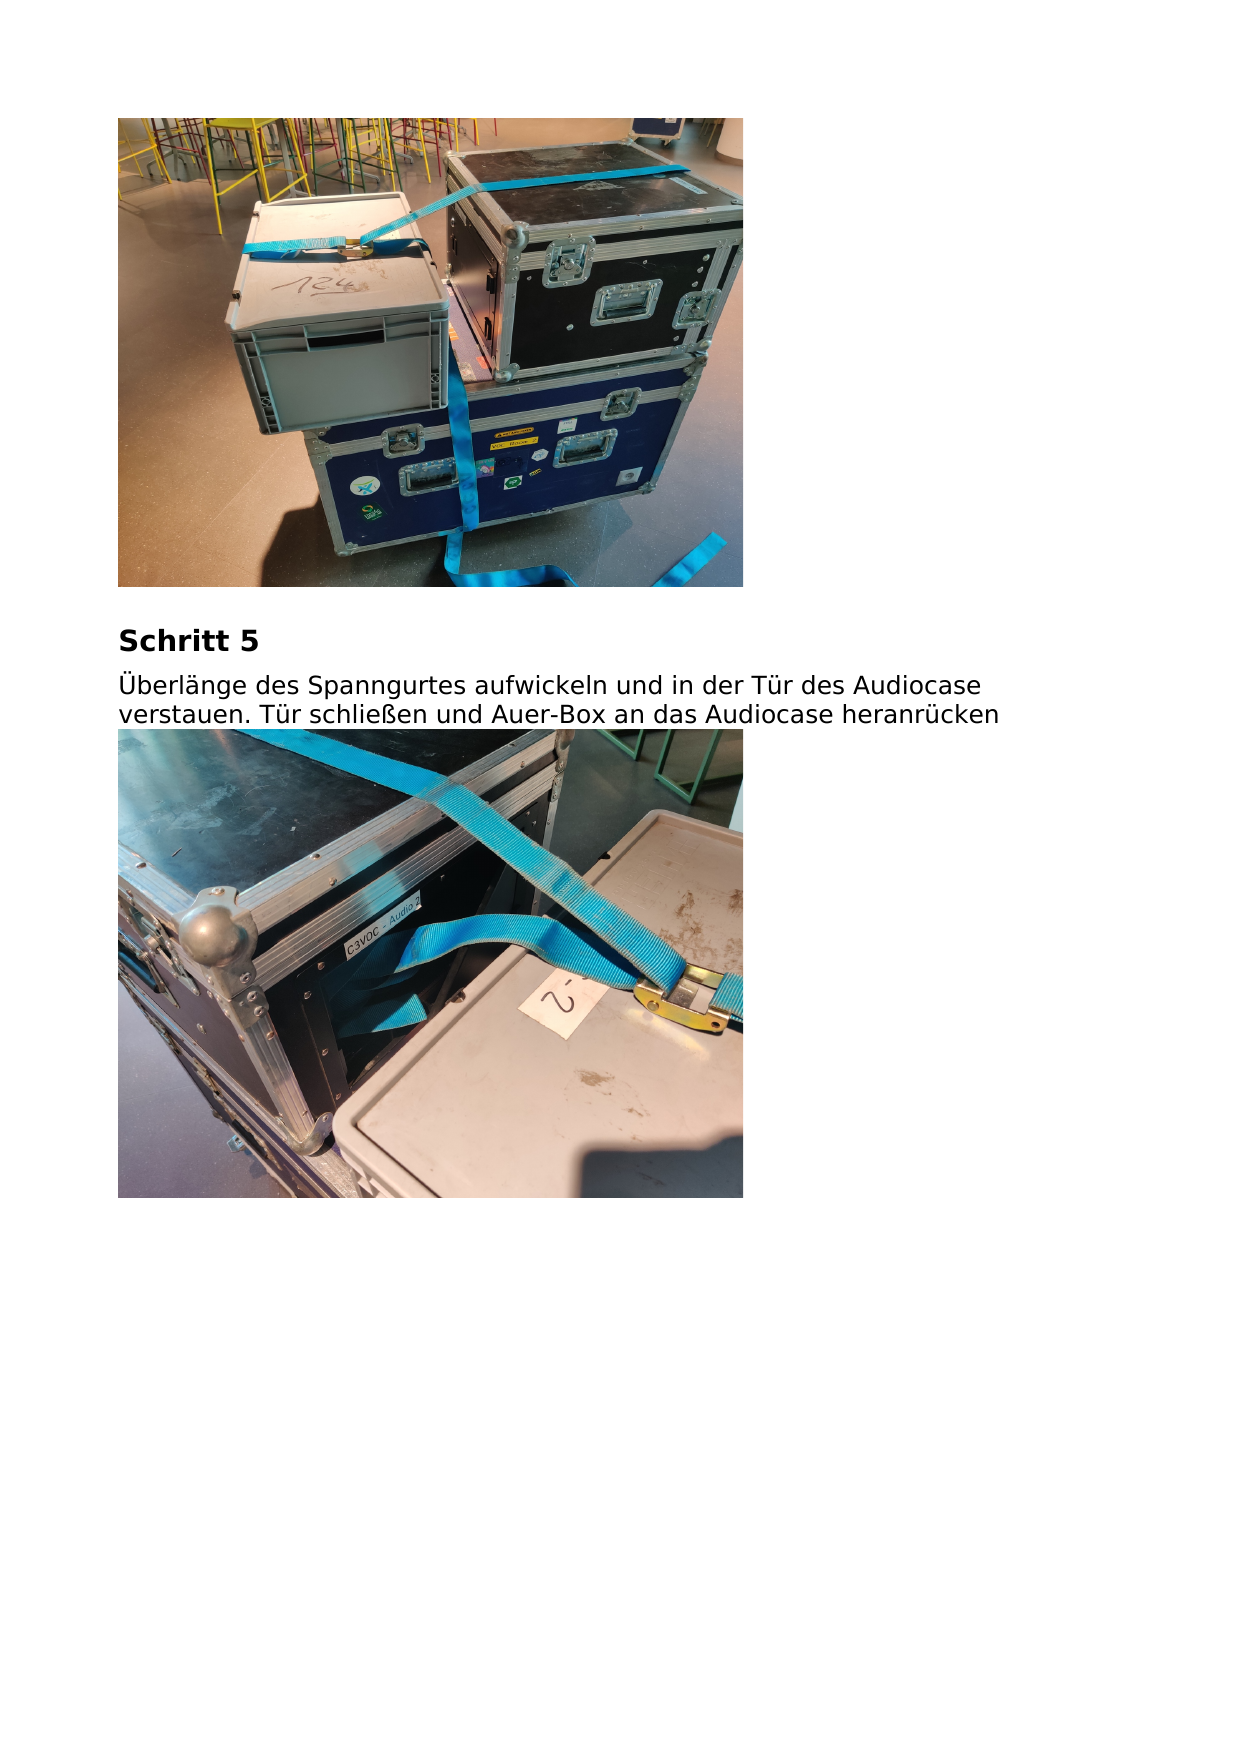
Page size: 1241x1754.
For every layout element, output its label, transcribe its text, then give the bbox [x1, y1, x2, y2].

text [744, 118, 1122, 587]
picture [118, 729, 744, 1198]
text Überlänge des Spanngurtes aufwickeln und in der Tür des Audiocase verstauen. Tür schließen und Auer-Box an das Audiocase heranrücken [118, 671, 1122, 1204]
subtitle Schritt 5 [118, 624, 1122, 658]
picture [118, 118, 744, 587]
